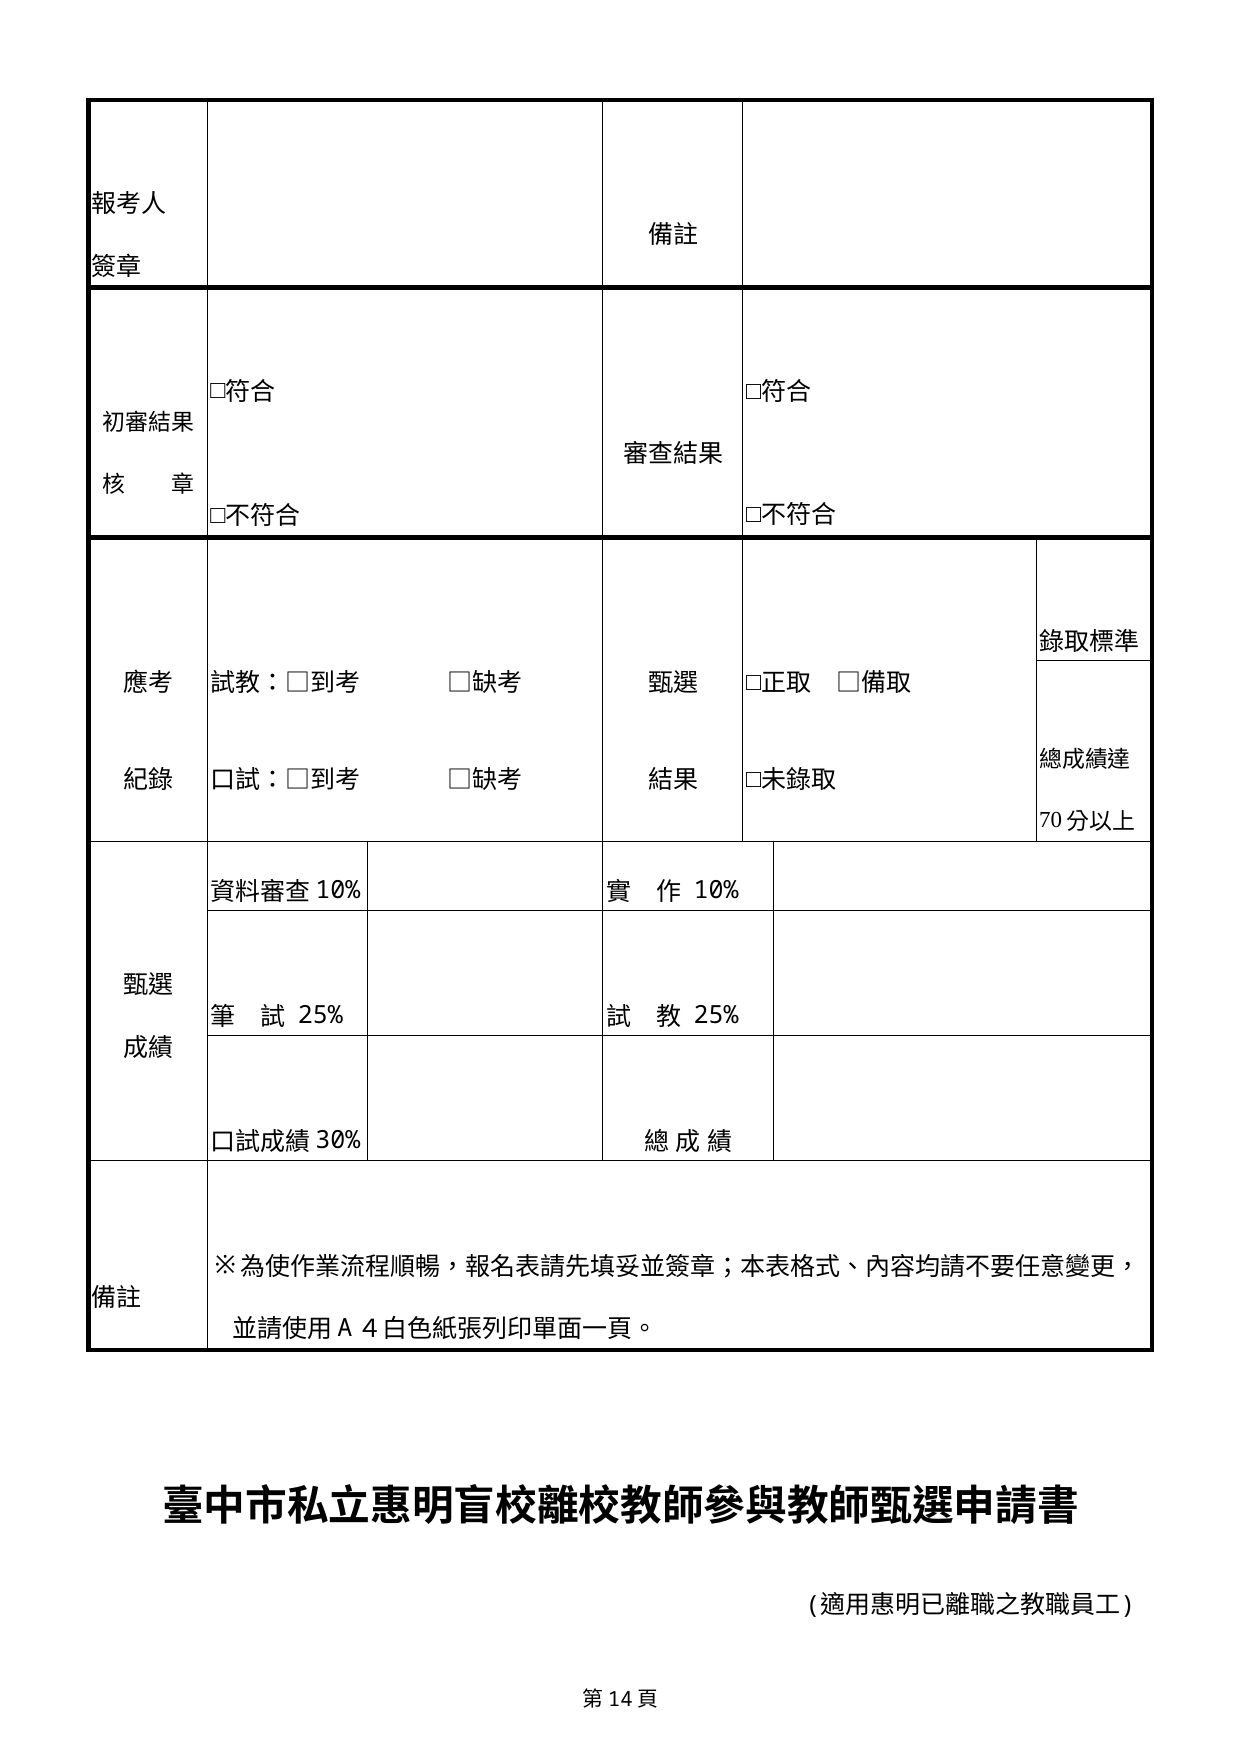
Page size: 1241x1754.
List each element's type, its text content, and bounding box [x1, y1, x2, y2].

table_cell 試教 25% [603, 911, 773, 1035]
table_cell [368, 842, 602, 910]
table_cell 資料審查10% [208, 842, 367, 910]
table_cell 審查結果 [603, 290, 742, 535]
table_cell 實作 10% [603, 842, 773, 910]
table_cell 總成績達70分以上 [1037, 661, 1150, 841]
table_cell 試教：□到考 □缺考 口試：□到考 □缺考 [208, 540, 602, 841]
table_cell [743, 102, 1150, 285]
table_cell ※為使作業流程順暢，報名表請先填妥並簽章；本表格式、內容均請不要任意變更，並請使用A４白色紙張列印單面一頁。 [208, 1161, 1150, 1347]
table_cell [368, 1036, 602, 1160]
table_cell 初審結果 核 章 [91, 290, 207, 535]
table_cell 甄選 成績 [91, 842, 207, 1160]
table_cell 總成績 [603, 1036, 773, 1160]
table_cell 備註 [91, 1161, 207, 1347]
table_cell 應考 紀錄 [91, 540, 207, 841]
table_cell □符合 □不符合 [743, 290, 1150, 535]
table_cell 筆試 25% [208, 911, 367, 1035]
table_cell [208, 102, 602, 285]
table_cell 甄選 結果 [603, 540, 742, 841]
text 臺中市私立惠明盲校離校教師參與教師甄選申請書 [89, 1472, 1152, 1533]
table_cell 報考人 簽章 [91, 102, 207, 285]
table_cell □符合 □不符合 [208, 290, 602, 535]
text (適用惠明已離職之教職員工) [89, 1578, 1152, 1623]
table_cell [368, 911, 602, 1035]
table_cell [774, 842, 1150, 910]
table_cell [774, 911, 1150, 1035]
table_cell 錄取標準 [1037, 540, 1150, 660]
table_cell □正取 □備取 □未錄取 [743, 540, 1036, 841]
table_cell 口試成績30% [208, 1036, 367, 1160]
table_cell 備註 [603, 102, 742, 285]
table_cell [774, 1036, 1150, 1160]
